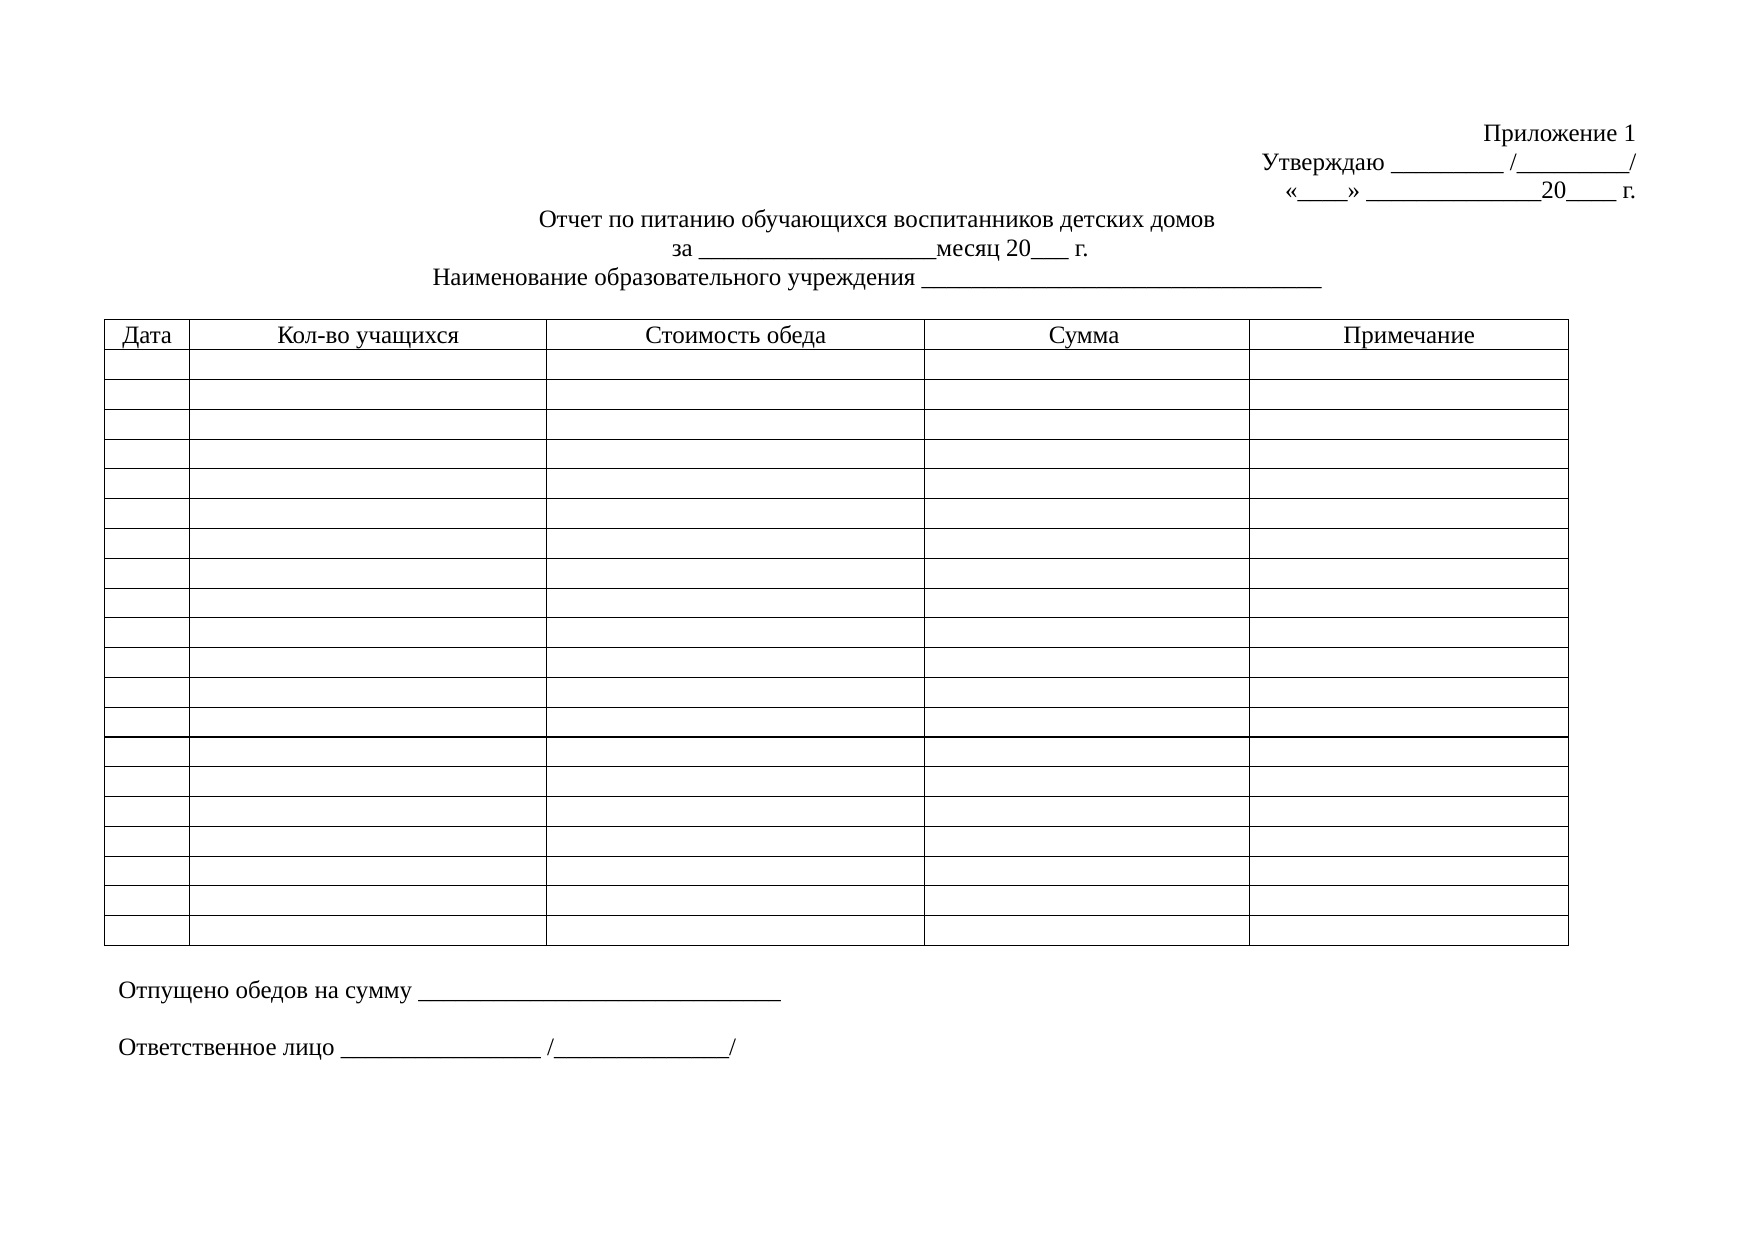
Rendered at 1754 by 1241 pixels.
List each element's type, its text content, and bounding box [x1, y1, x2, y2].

table_cell [190, 678, 546, 707]
table_header Сумма [925, 320, 1249, 349]
table_cell [1250, 469, 1568, 498]
table_cell [190, 589, 546, 617]
table_cell [547, 857, 924, 885]
table_cell [190, 618, 546, 647]
table_cell [190, 350, 546, 379]
table_cell [925, 886, 1249, 915]
table_cell [1250, 559, 1568, 587]
table_cell [1250, 916, 1568, 945]
table_cell [190, 827, 546, 856]
table_cell [190, 380, 546, 409]
table_cell [925, 678, 1249, 707]
table_cell [1250, 410, 1568, 438]
table_cell [190, 886, 546, 915]
table_cell [1250, 499, 1568, 528]
table_cell [105, 589, 189, 617]
table_cell [547, 440, 924, 468]
table_cell [1250, 827, 1568, 856]
table_cell [1250, 738, 1568, 766]
table_cell [190, 648, 546, 677]
table_cell [105, 678, 189, 707]
table_cell [1250, 589, 1568, 617]
table_cell [190, 499, 546, 528]
table_cell [1250, 350, 1568, 379]
text Утверждаю _________ /_________/ [118, 147, 1636, 176]
table_cell [1250, 886, 1568, 915]
table_cell [190, 797, 546, 826]
table_cell [1250, 797, 1568, 826]
table_cell [105, 767, 189, 796]
table_cell [1250, 529, 1568, 558]
table_cell [925, 767, 1249, 796]
table_cell [925, 469, 1249, 498]
text Приложение 1 [118, 118, 1636, 147]
table_cell [1250, 708, 1568, 736]
table_cell [925, 529, 1249, 558]
table_header Дата [105, 320, 189, 349]
table_cell [1250, 440, 1568, 468]
table_cell [547, 380, 924, 409]
table_cell [190, 469, 546, 498]
table_cell [547, 350, 924, 379]
table_cell [1250, 678, 1568, 707]
table_cell [190, 857, 546, 885]
table_cell [925, 499, 1249, 528]
table_cell [105, 410, 189, 438]
table_cell [547, 886, 924, 915]
table_cell [925, 916, 1249, 945]
table_cell [547, 648, 924, 677]
text Отчет по питанию обучающихся воспитанников детских домов [118, 204, 1636, 233]
table_header Примечание [1250, 320, 1568, 349]
table_cell [925, 380, 1249, 409]
table_cell [1250, 857, 1568, 885]
table_cell [105, 559, 189, 587]
table_cell [925, 618, 1249, 647]
table_cell [547, 678, 924, 707]
table_cell [190, 767, 546, 796]
table_cell [105, 350, 189, 379]
table_cell [547, 916, 924, 945]
table_cell [190, 916, 546, 945]
table_cell [105, 499, 189, 528]
table_cell [105, 469, 189, 498]
table_cell [190, 708, 546, 736]
table_cell [547, 827, 924, 856]
table_cell [925, 350, 1249, 379]
table_cell [925, 648, 1249, 677]
table_cell [925, 857, 1249, 885]
table_cell [105, 916, 189, 945]
text Отпущено обедов на сумму _____________________________ [118, 975, 1636, 1003]
table_header Стоимость обеда [547, 320, 924, 349]
table_cell [105, 618, 189, 647]
table_cell [547, 797, 924, 826]
table_cell [925, 410, 1249, 438]
table_cell [1250, 380, 1568, 409]
table_cell [105, 797, 189, 826]
table_cell [190, 529, 546, 558]
table_cell [105, 738, 189, 766]
table_cell [547, 529, 924, 558]
table_cell [547, 618, 924, 647]
table_cell [547, 469, 924, 498]
table_cell [925, 827, 1249, 856]
table_cell [190, 738, 546, 766]
table_cell [105, 380, 189, 409]
table_cell [105, 827, 189, 856]
table_cell [1250, 767, 1568, 796]
table_cell [925, 559, 1249, 587]
table_cell [1250, 618, 1568, 647]
table_cell [925, 708, 1249, 736]
table_cell [547, 410, 924, 438]
table_cell [547, 499, 924, 528]
table_cell [105, 440, 189, 468]
table_cell [105, 529, 189, 558]
table_header Кол-во учащихся [190, 320, 546, 349]
table_cell [190, 559, 546, 587]
table_cell [547, 559, 924, 587]
table_cell [190, 410, 546, 438]
table_cell [925, 589, 1249, 617]
table_cell [105, 708, 189, 736]
text Ответственное лицо ________________ /______________/ [118, 1032, 1636, 1061]
table_cell [547, 708, 924, 736]
table_cell [925, 797, 1249, 826]
table_cell [925, 738, 1249, 766]
table_cell [547, 767, 924, 796]
table_cell [547, 738, 924, 766]
table_cell [105, 857, 189, 885]
table_cell [105, 648, 189, 677]
text за ___________________месяц 20___ г. [118, 233, 1636, 262]
table_cell [925, 440, 1249, 468]
text «____» ______________20____ г. [118, 176, 1636, 204]
table_cell [105, 886, 189, 915]
table_cell [547, 589, 924, 617]
table_cell [190, 440, 546, 468]
text Наименование образовательного учреждения ________________________________ [118, 262, 1636, 291]
table_cell [1250, 648, 1568, 677]
